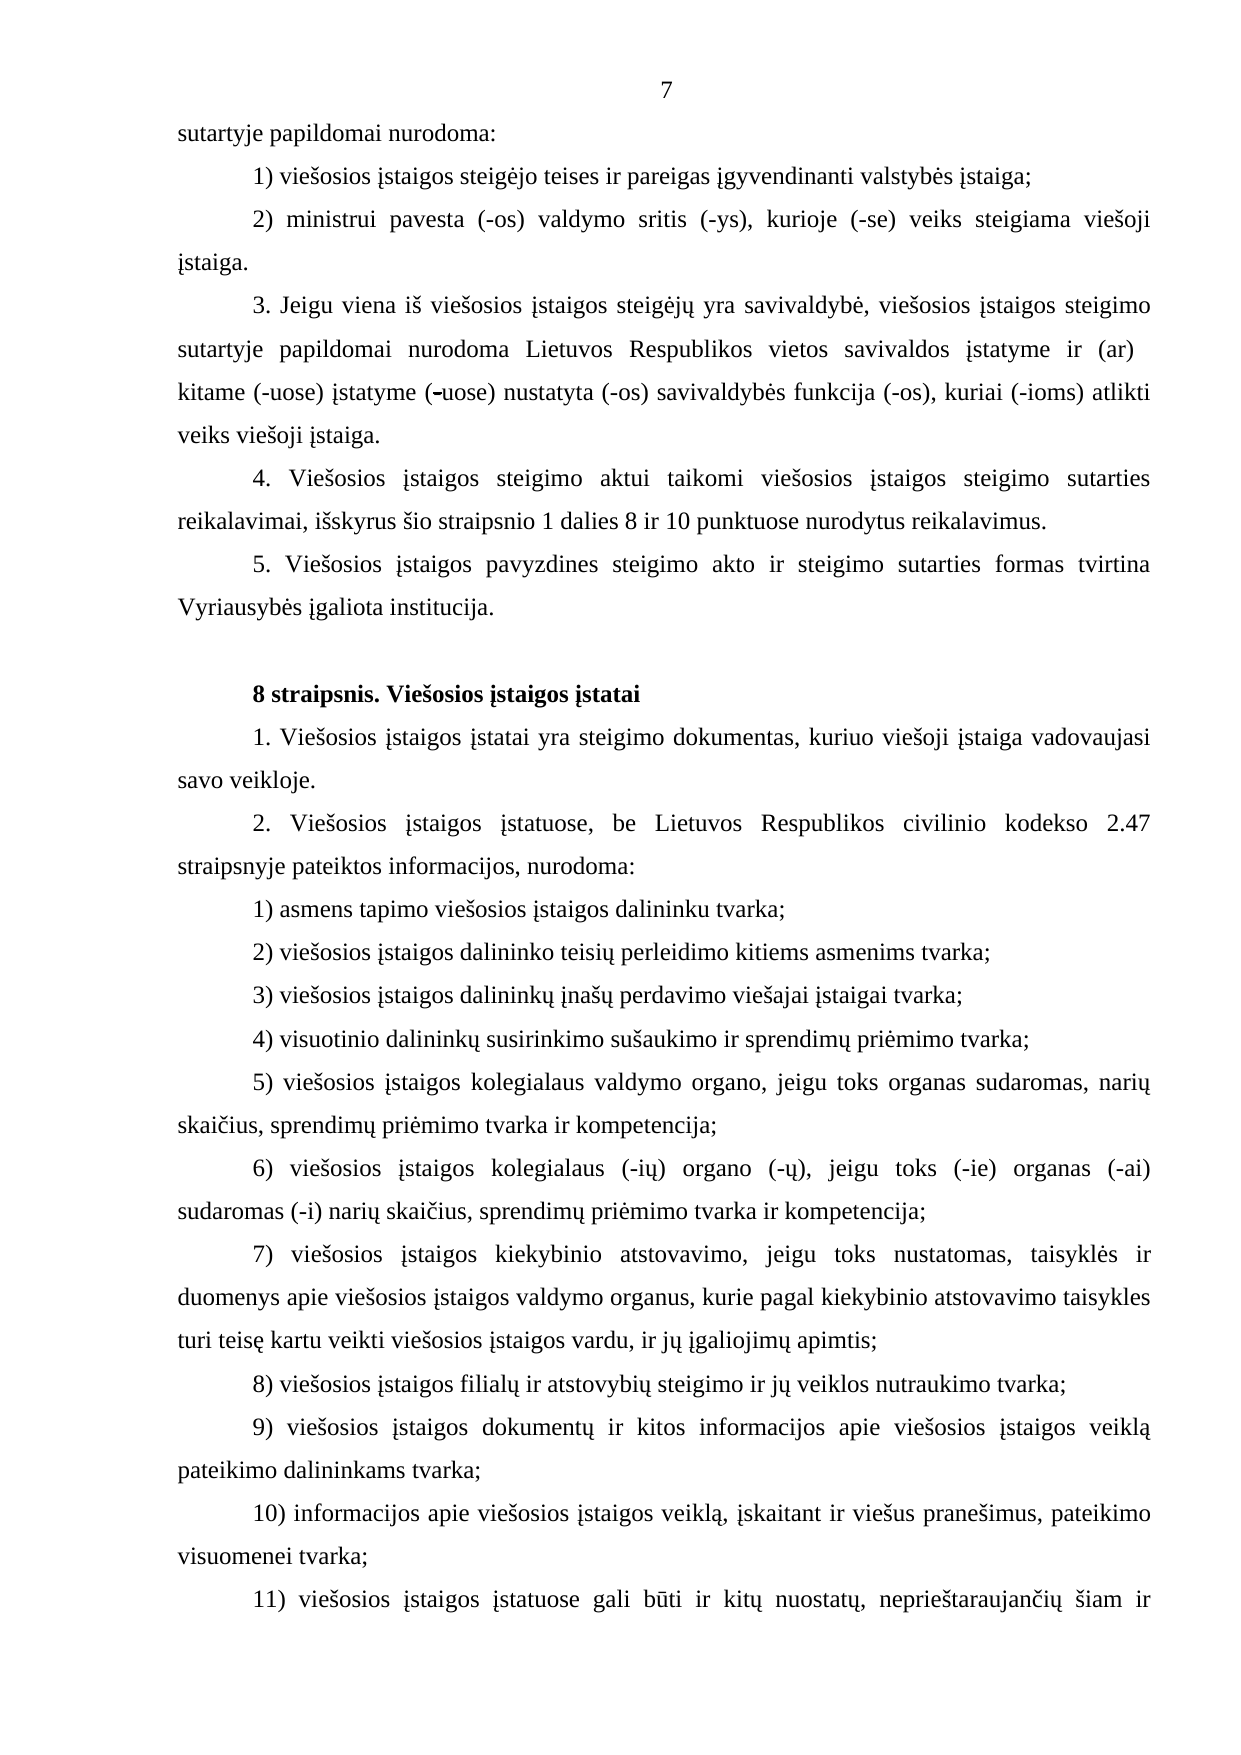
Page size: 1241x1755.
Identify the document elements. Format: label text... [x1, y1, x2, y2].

text 9) viešosios įstaigos dokumentų ir kitos informacijos apie viešosios įstaigos veiklą pateikimo dalininkams tvarka; [177, 1412, 1152, 1484]
text 4) visuotinio dalininkų susirinkimo sušaukimo ir sprendimų priėmimo tvarka; [177, 1024, 1152, 1052]
text 5) viešosios įstaigos kolegialaus valdymo organo, jeigu toks organas sudaromas, narių skaičius, sprendimų priėmimo tvarka ir kompetencija; [177, 1067, 1152, 1139]
text 11) viešosios įstaigos įstatuose gali būti ir kitų nuostatų, neprieštaraujančių šiam ir [177, 1584, 1152, 1613]
text 2. Viešosios įstaigos įstatuose, be Lietuvos Respublikos civilinio kodekso 2.47 straipsnyje pateiktos informacijos, nurodoma: [177, 808, 1152, 880]
text 5. Viešosios įstaigos pavyzdines steigimo akto ir steigimo sutarties formas tvirtina Vyriausybės įgaliota institucija. [177, 549, 1152, 621]
text 8 straipsnis. Viešosios įstaigos įstatai [177, 679, 1152, 707]
text 8) viešosios įstaigos filialų ir atstovybių steigimo ir jų veiklos nutraukimo tvarka; [177, 1369, 1152, 1397]
text 1) asmens tapimo viešosios įstaigos dalininku tvarka; [177, 894, 1152, 923]
text 4. Viešosios įstaigos steigimo aktui taikomi viešosios įstaigos steigimo sutarties reikalavimai, išskyrus šio straipsnio 1 dalies 8 ir 10 punktuose nurodytus reikalavimus. [177, 463, 1152, 535]
text 10) informacijos apie viešosios įstaigos veiklą, įskaitant ir viešus pranešimus, pateikimo visuomenei tvarka; [177, 1498, 1152, 1570]
text 2) viešosios įstaigos dalininko teisių perleidimo kitiems asmenims tvarka; [177, 937, 1152, 966]
text 2) ministrui pavesta (-os) valdymo sritis (-ys), kurioje (-se) veiks steigiama viešoji įstaiga. [177, 204, 1152, 276]
text 7) viešosios įstaigos kiekybinio atstovavimo, jeigu toks nustatomas, taisyklės ir duomenys apie viešosios įstaigos valdymo organus, kurie pagal kiekybinio atstovavimo taisykles turi teisę kartu veikti viešosios įstaigos vardu, ir jų įgaliojimų apimtis; [177, 1239, 1152, 1354]
text 3) viešosios įstaigos dalininkų įnašų perdavimo viešajai įstaigai tvarka; [177, 981, 1152, 1009]
text sutartyje papildomai nurodoma: [177, 118, 1152, 147]
text 1) viešosios įstaigos steigėjo teises ir pareigas įgyvendinanti valstybės įstaiga; [177, 161, 1152, 190]
text 3. Jeigu viena iš viešosios įstaigos steigėjų yra savivaldybė, viešosios įstaigos steigimo sutartyje papildomai nurodoma Lietuvos Respublikos vietos savivaldos įstatyme ir (ar) kitame (-uose) įstatyme (-uose) nustatyta (-os) savivaldybės funkcija (-os), kuriai (-ioms) atlikti veiks viešoji įstaiga. [177, 291, 1152, 449]
text 6) viešosios įstaigos kolegialaus (-ių) organo (-ų), jeigu toks (-ie) organas (-ai) sudaromas (-i) narių skaičius, sprendimų priėmimo tvarka ir kompetencija; [177, 1153, 1152, 1225]
text 1. Viešosios įstaigos įstatai yra steigimo dokumentas, kuriuo viešoji įstaiga vadovaujasi savo veikloje. [177, 722, 1152, 794]
